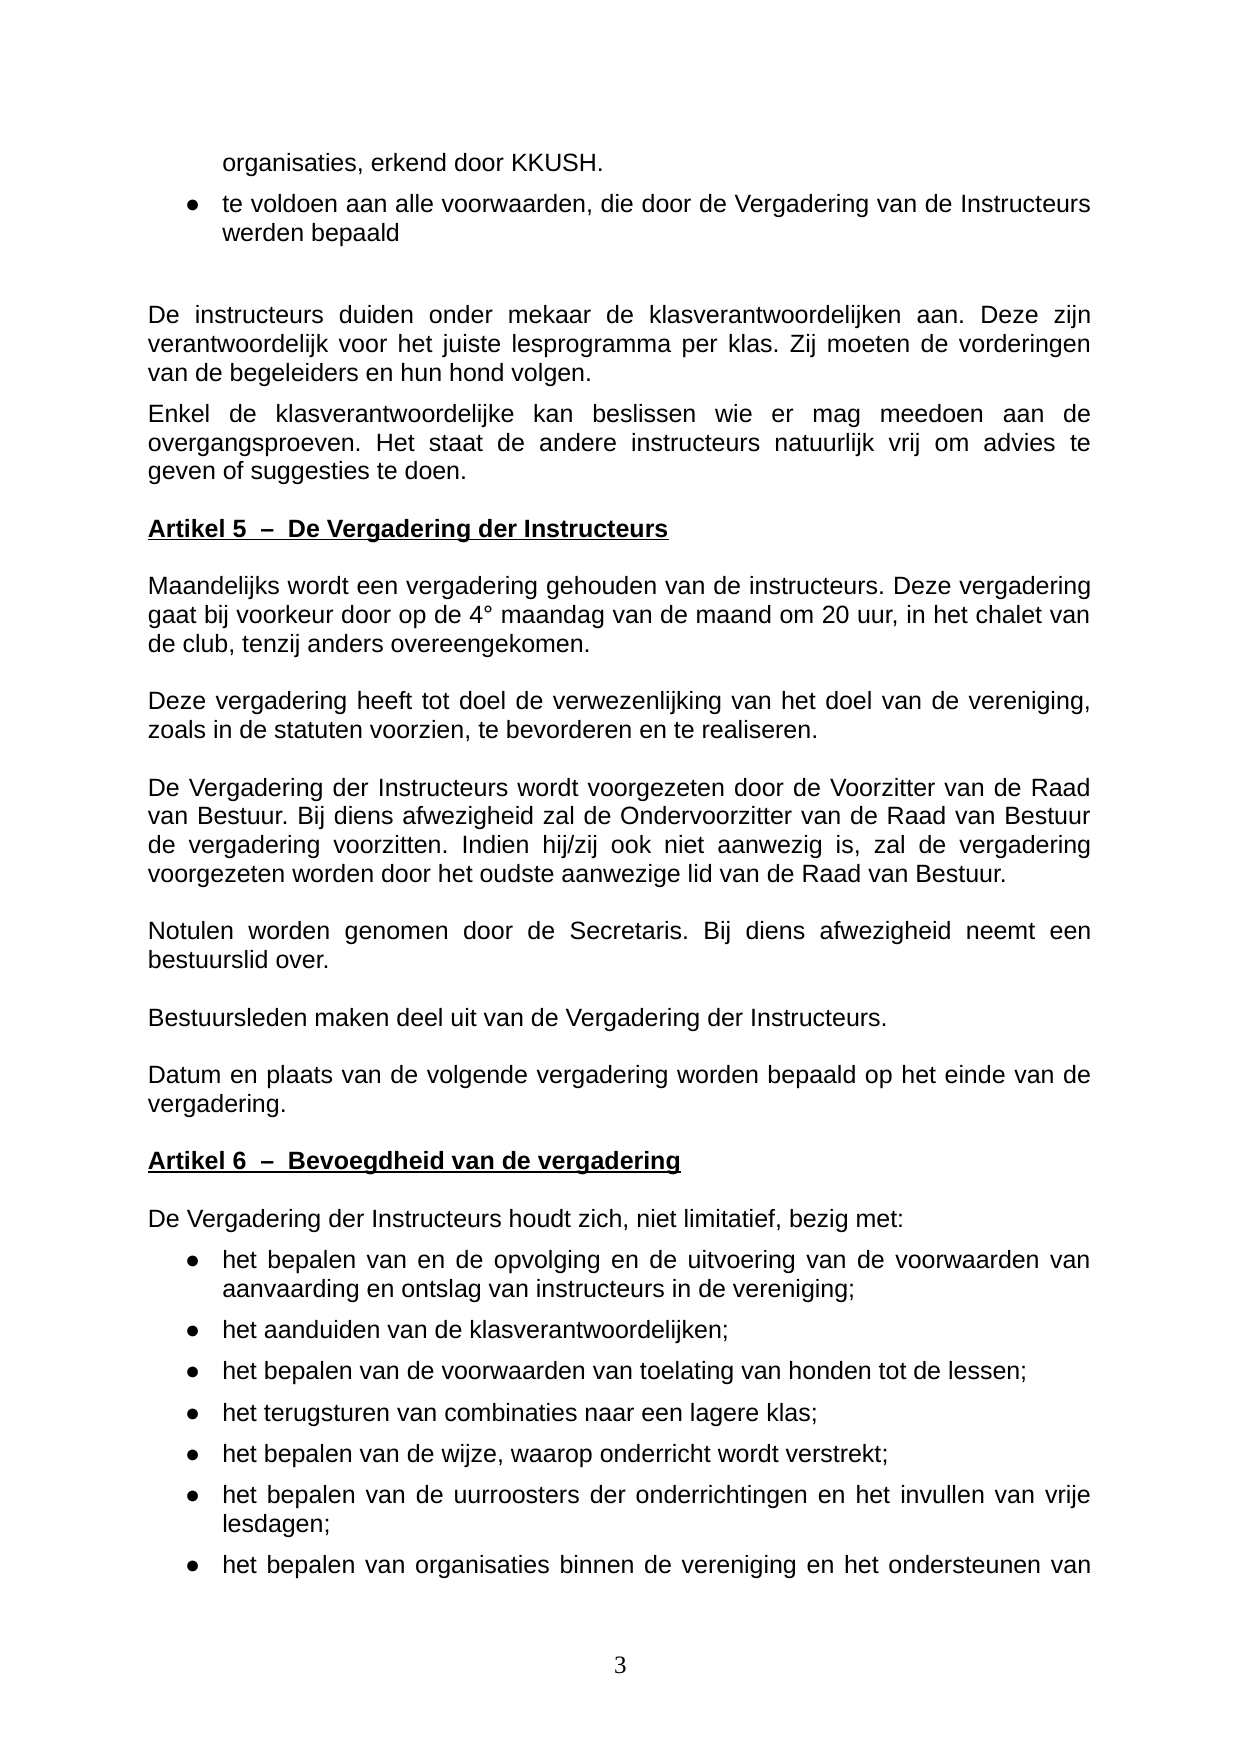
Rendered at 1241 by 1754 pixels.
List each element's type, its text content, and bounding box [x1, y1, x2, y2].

text De instructeurs duiden onder mekaar de klasverantwoordelijken aan. Deze zijn verantwoordelijk voor het juiste lesprogramma per klas. Zij moeten de vorderingen van de begeleiders en hun hond volgen. [148, 300, 1093, 386]
text De Vergadering der Instructeurs houdt zich, niet limitatief, bezig met: [148, 1204, 1093, 1233]
list te voldoen aan alle voorwaarden, die door de Vergadering van de Instructeurs werden bepaald [185, 189, 1093, 246]
text Enkel de klasverantwoordelijke kan beslissen wie er mag meedoen aan de overgangsproeven. Het staat de andere instructeurs natuurlijk vrij om advies te geven of suggesties te doen. [148, 399, 1093, 485]
list het bepalen van organisaties binnen de vereniging en het ondersteunen van [185, 1550, 1093, 1579]
text Bestuursleden maken deel uit van de Vergadering der Instructeurs. [148, 1003, 1093, 1031]
list het bepalen van de wijze, waarop onderricht wordt verstrekt; [185, 1439, 1093, 1468]
text Deze vergadering heeft tot doel de verwezenlijking van het doel van de vereniging, zoals in de statuten voorzien, te bevorderen en te realiseren. [148, 686, 1093, 744]
text Notulen worden genomen door de Secretaris. Bij diens afwezigheid neemt een bestuurslid over. [148, 916, 1093, 974]
list het bepalen van en de opvolging en de uitvoering van de voorwaarden van aanvaarding en ontslag van instructeurs in de vereniging; [185, 1245, 1093, 1303]
text Artikel 5 – De Vergadering der Instructeurs [148, 514, 1093, 543]
list organisaties, erkend door KKUSH. [185, 148, 1093, 176]
text Datum en plaats van de volgende vergadering worden bepaald op het einde van de vergadering. [148, 1060, 1093, 1118]
text Maandelijks wordt een vergadering gehouden van de instructeurs. Deze vergadering gaat bij voorkeur door op de 4° maandag van de maand om 20 uur, in het chalet van de club, tenzij anders overeengekomen. [148, 571, 1093, 658]
text Artikel 6 – Bevoegdheid van de vergadering [148, 1146, 1093, 1175]
list het bepalen van de uurroosters der onderrichtingen en het invullen van vrije lesdagen; [185, 1480, 1093, 1538]
list het bepalen van de voorwaarden van toelating van honden tot de lessen; [185, 1356, 1093, 1385]
list het terugsturen van combinaties naar een lagere klas; [185, 1398, 1093, 1426]
text De Vergadering der Instructeurs wordt voorgezeten door de Voorzitter van de Raad van Bestuur. Bij diens afwezigheid zal de Ondervoorzitter van de Raad van Bestuur de vergadering voorzitten. Indien hij/zij ook niet aanwezig is, zal de vergadering voorgezeten worden door het oudste aanwezige lid van de Raad van Bestuur. [148, 773, 1093, 888]
list het aanduiden van de klasverantwoordelijken; [185, 1315, 1093, 1344]
